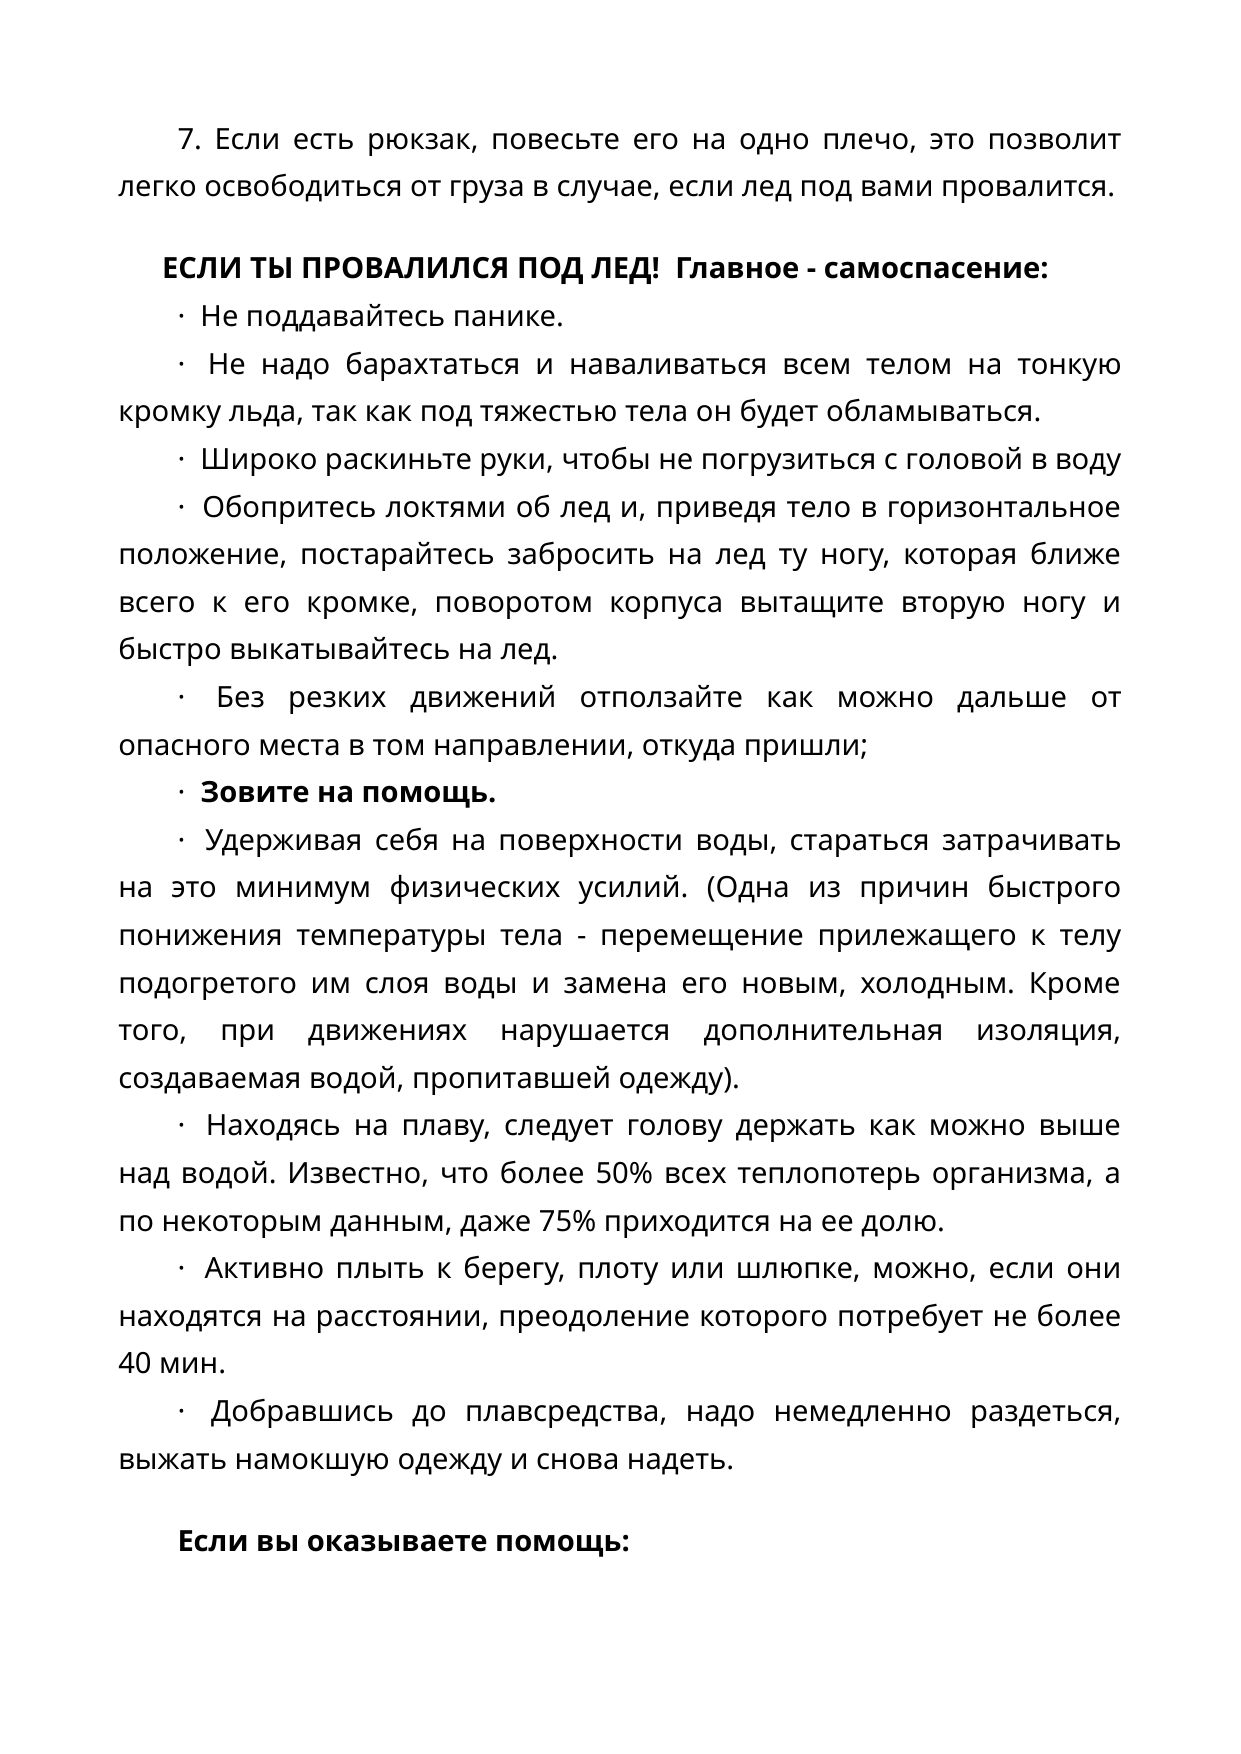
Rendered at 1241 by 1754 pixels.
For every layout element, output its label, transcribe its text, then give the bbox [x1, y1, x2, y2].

text · Широко раскиньте руки, чтобы не погрузиться с головой в воду [118, 438, 1122, 478]
text · Активно плыть к берегу, плоту или шлюпке, можно, если они находятся на расстоянии, преодоление которого потребует не более 40 мин. [118, 1247, 1122, 1382]
text Если вы оказываете помощь: [118, 1520, 1122, 1560]
text · Зовите на помощь. [118, 771, 1122, 811]
text ЕСЛИ ТЫ ПРОВАЛИЛСЯ ПОД ЛЕД! Главное - самоспасение: [118, 248, 1122, 287]
text · Без резких движений отползайте как можно дальше от опасного места в том направлении, откуда пришли; [118, 676, 1122, 763]
text · Удерживая себя на поверхности воды, стараться затрачивать на это минимум физических усилий. (Одна из причин быстрого понижения температуры тела - перемещение прилежащего к телу подогретого им слоя воды и замена его новым, холодным. Кроме того, при движениях нарушается дополнительная изоляция, создаваемая водой, пропитавшей одежду). [118, 819, 1122, 1097]
text 7. Если есть рюкзак, повесьте его на одно плечо, это позволит легко освободиться от груза в случае, если лед под вами провалится. [118, 118, 1122, 205]
text · Не поддавайтесь панике. [118, 295, 1122, 335]
text · Обопритесь локтями об лед и, приведя тело в горизонтальное положение, постарайтесь забросить на лед ту ногу, которая ближе всего к его кромке, поворотом корпуса вытащите вторую ногу и быстро выкатывайтесь на лед. [118, 486, 1122, 668]
text · Находясь на плаву, следует голову держать как можно выше над водой. Известно, что более 50% всех теплопотерь организма, а по некоторым данным, даже 75% приходится на ее долю. [118, 1105, 1122, 1239]
text · Добравшись до плавсредства, надо немедленно раздеться, выжать намокшую одежду и снова надеть. [118, 1390, 1122, 1478]
text · Не надо барахтаться и наваливаться всем телом на тонкую кромку льда, так как под тяжестью тела он будет обламываться. [118, 343, 1122, 430]
